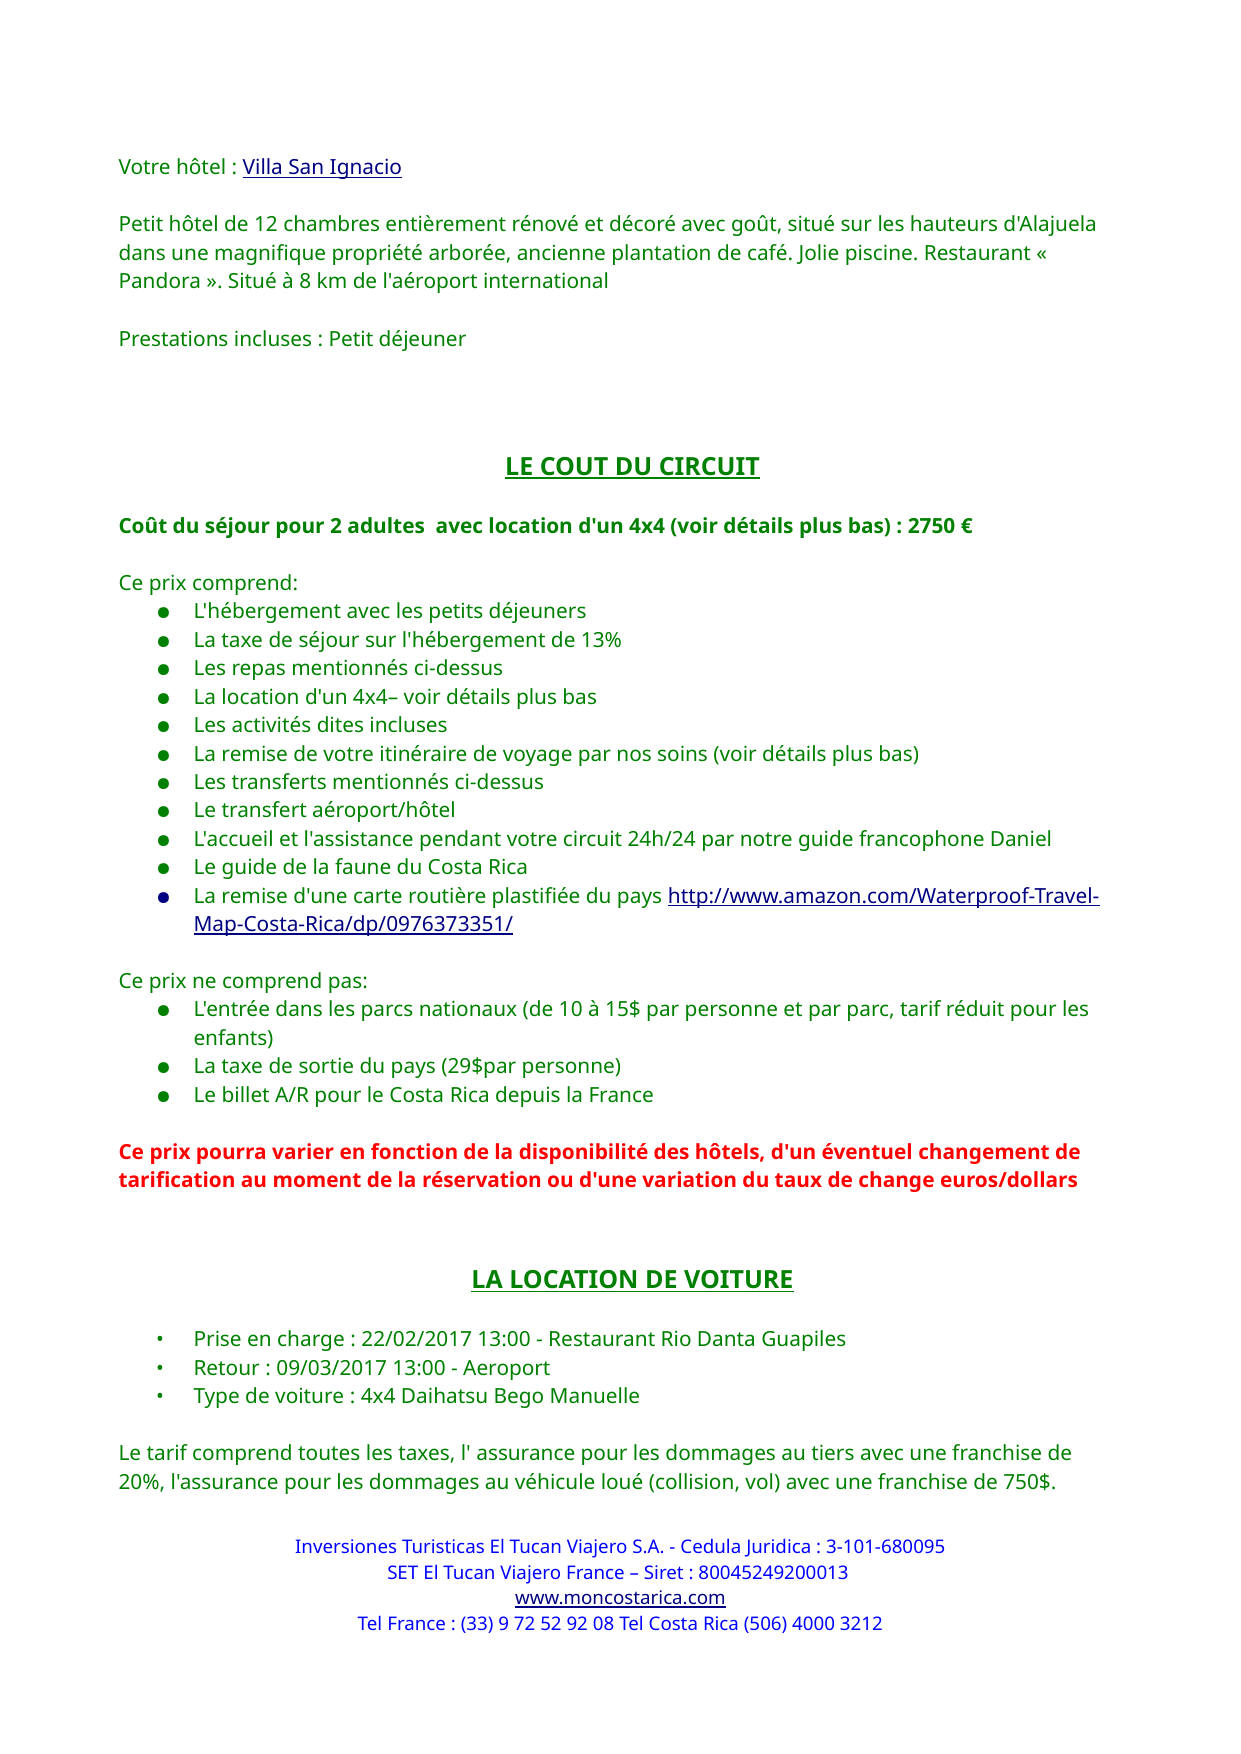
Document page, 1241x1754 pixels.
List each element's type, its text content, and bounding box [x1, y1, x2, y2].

list La remise d'une carte routière plastifiée du pays http://www.amazon.com/Waterproof-Travel-Map-Costa-Rica/dp/0976373351/ [156, 881, 1122, 938]
text LE COUT DU CIRCUIT [118, 449, 1146, 483]
text Ce prix comprend: [118, 568, 1122, 596]
list La remise de votre itinéraire de voyage par nos soins (voir détails plus bas) [156, 739, 1122, 767]
text Coût du séjour pour 2 adultes avec location d'un 4x4 (voir détails plus bas) : 2750 € [118, 511, 1122, 539]
list La taxe de séjour sur l'hébergement de 13% [156, 625, 1122, 653]
list Les repas mentionnés ci-dessus [156, 653, 1122, 682]
list L'entrée dans les parcs nationaux (de 10 à 15$ par personne et par parc, tarif réduit pour les enfants) [156, 994, 1122, 1051]
list L'hébergement avec les petits déjeuners [156, 596, 1122, 625]
text Prestations incluses : Petit déjeuner [118, 324, 1122, 352]
list Type de voiture : 4x4 Daihatsu Bego Manuelle [156, 1381, 1122, 1409]
list Les transferts mentionnés ci-dessus [156, 767, 1122, 796]
list La taxe de sortie du pays (29$par personne) [156, 1051, 1122, 1080]
text Le tarif comprend toutes les taxes, l' assurance pour les dommages au tiers avec une franchise de 20%, l'assurance pour les dommages au véhicule loué (collision, vol) avec une franchise de 750$. [118, 1438, 1122, 1495]
text Ce prix ne comprend pas: [118, 966, 1122, 994]
text LA LOCATION DE VOITURE [118, 1262, 1146, 1296]
text Votre hôtel : Villa San Ignacio [118, 152, 1122, 181]
text Ce prix pourra varier en fonction de la disponibilité des hôtels, d'un éventuel changement de tarification au moment de la réservation ou d'une variation du taux de change euros/dollars [118, 1137, 1122, 1194]
text Petit hôtel de 12 chambres entièrement rénové et décoré avec goût, situé sur les hauteurs d'Alajuela dans une magnifique propriété arborée, ancienne plantation de café. Jolie piscine. Restaurant « Pandora ». Situé à 8 km de l'aéroport international [118, 209, 1122, 295]
list La location d'un 4x4– voir détails plus bas [156, 682, 1122, 710]
list Le transfert aéroport/hôtel [156, 796, 1122, 824]
list Retour : 09/03/2017 13:00 - Aeroport [156, 1353, 1122, 1381]
list Les activités dites incluses [156, 710, 1122, 739]
list L'accueil et l'assistance pendant votre circuit 24h/24 par notre guide francophone Daniel [156, 824, 1122, 852]
list Le guide de la faune du Costa Rica [156, 852, 1122, 881]
list Le billet A/R pour le Costa Rica depuis la France [156, 1080, 1122, 1108]
list Prise en charge : 22/02/2017 13:00 - Restaurant Rio Danta Guapiles [156, 1324, 1122, 1353]
